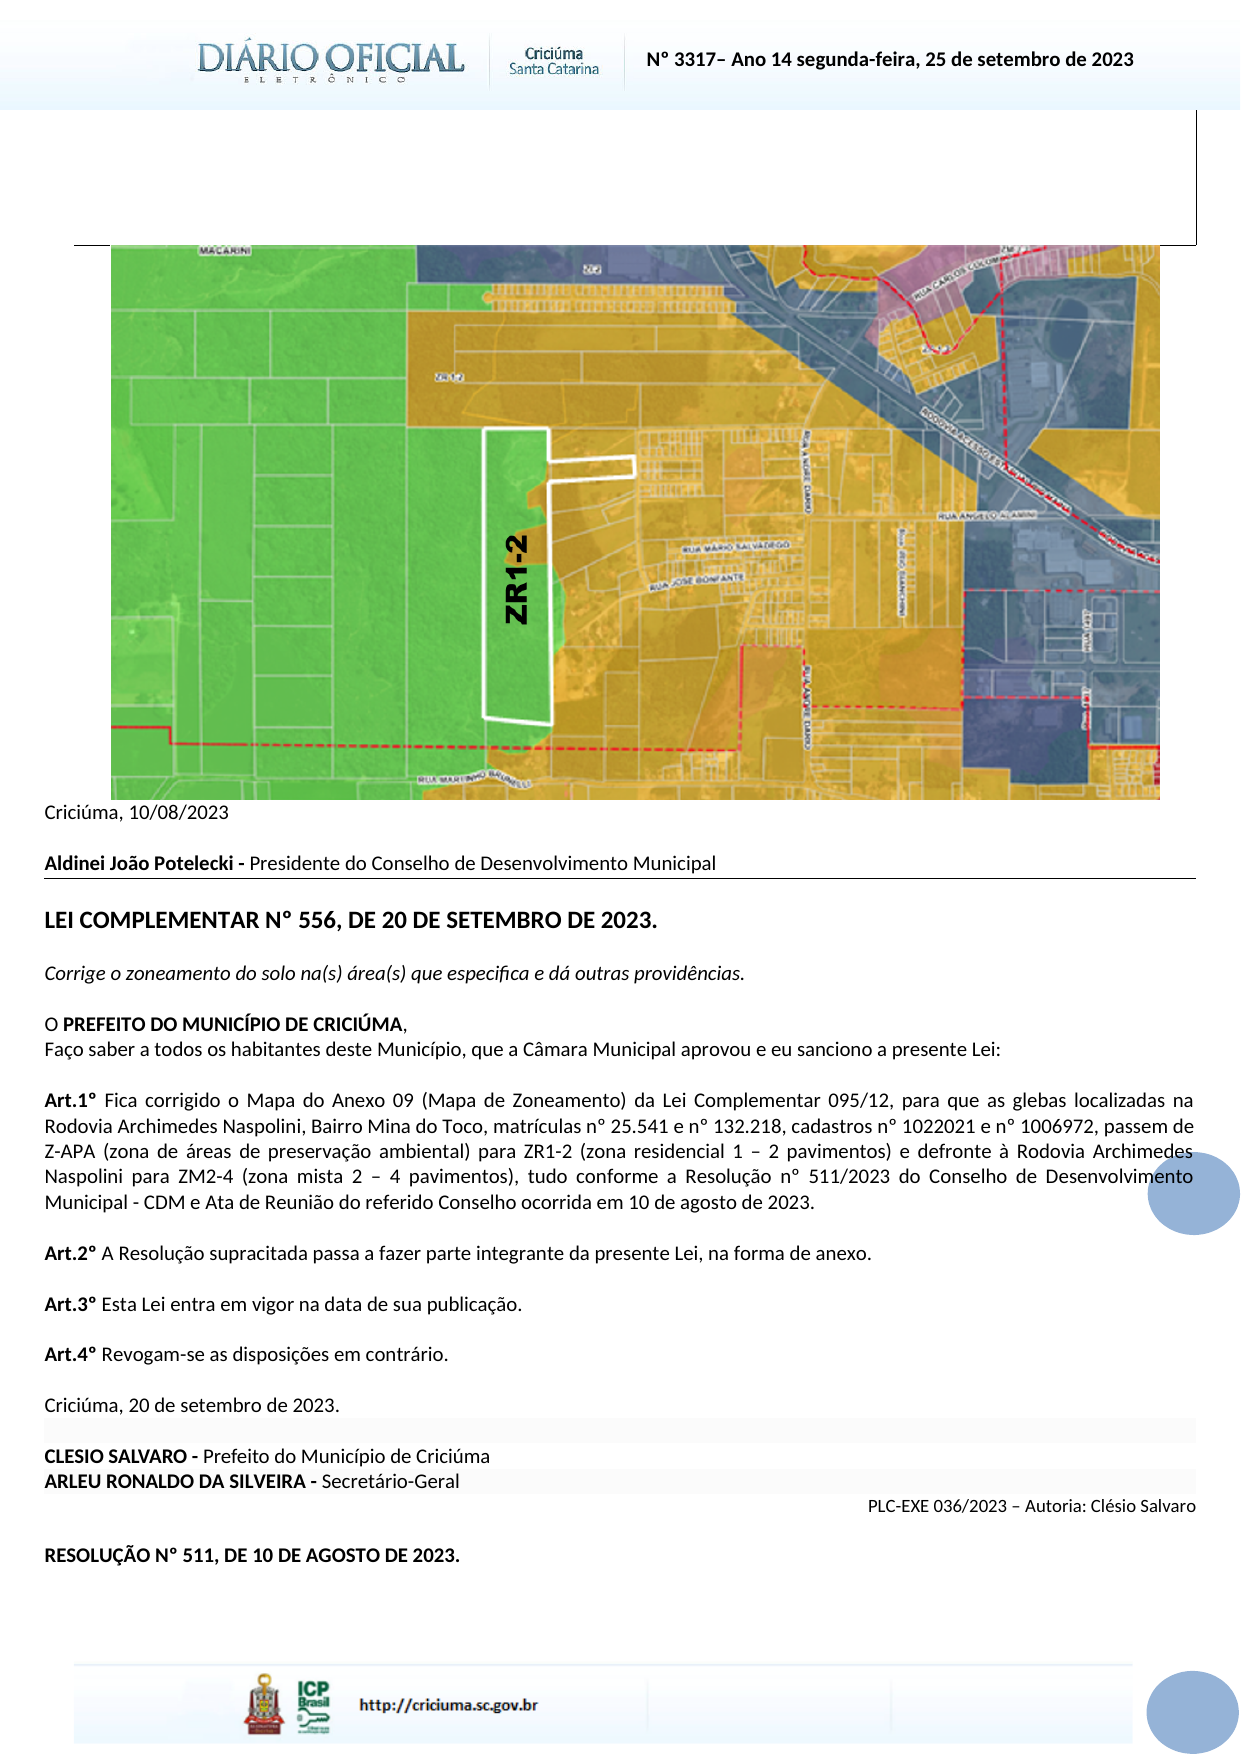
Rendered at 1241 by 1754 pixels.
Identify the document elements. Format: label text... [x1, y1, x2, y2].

text Art.1º Fica corrigido o Mapa do Anexo 09 (Mapa de Zoneamento) da Lei Complementar 095/12, para que as glebas localizadas na Rodovia Archimedes Naspolini, Bairro Mina do Toco, matrículas nº 25.541 e nº 132.218, cadastros nº 1022021 e nº 1006972, passem de Z-APA (zona de áreas de preservação ambiental) para ZR1-2 (zona residencial 1 – 2 pavimentos) e defronte à Rodovia Archimedes Naspolini para ZM2-4 (zona mista 2 – 4 pavimentos), tudo conforme a Resolução nº 511/2023 do Conselho de Desenvolvimento Municipal - CDM e Ata de Reunião do referido Conselho ocorrida em 10 de agosto de 2023. [44, 1087, 1196, 1214]
text Criciúma, 10/08/2023 [44, 799, 1196, 825]
text RESOLUÇÃO Nº 511, DE 10 DE AGOSTO DE 2023. [44, 1542, 1196, 1568]
text LEI COMPLEMENTAR Nº 556, DE 20 DE SETEMBRO DE 2023. [44, 904, 1196, 935]
text Art.4º Revogam-se as disposições em contrário. [44, 1342, 1196, 1367]
text Art.3º Esta Lei entra em vigor na data de sua publicação. [44, 1291, 1196, 1316]
text Aldinei João Potelecki - Presidente do Conselho de Desenvolvimento Municipal [44, 850, 1196, 878]
text ARLEU RONALDO DA SILVEIRA - Secretário-Geral [44, 1469, 1196, 1494]
text O PREFEITO DO MUNICÍPIO DE CRICIÚMA, [44, 1011, 1196, 1037]
text CLESIO SALVARO - Prefeito do Município de Criciúma [44, 1443, 1196, 1469]
text Art.2º A Resolução supracitada passa a fazer parte integrante da presente Lei, na forma de anexo. [44, 1240, 1196, 1265]
text Faço saber a todos os habitantes deste Município, que a Câmara Municipal aprovou e eu sanciono a presente Lei: [44, 1037, 1196, 1062]
text Criciúma, 20 de setembro de 2023. [44, 1392, 1196, 1418]
text PLC-EXE 036/2023 – Autoria: Clésio Salvaro [44, 1494, 1196, 1517]
text Corrige o zoneamento do solo na(s) área(s) que especifica e dá outras providências. [44, 960, 1196, 986]
